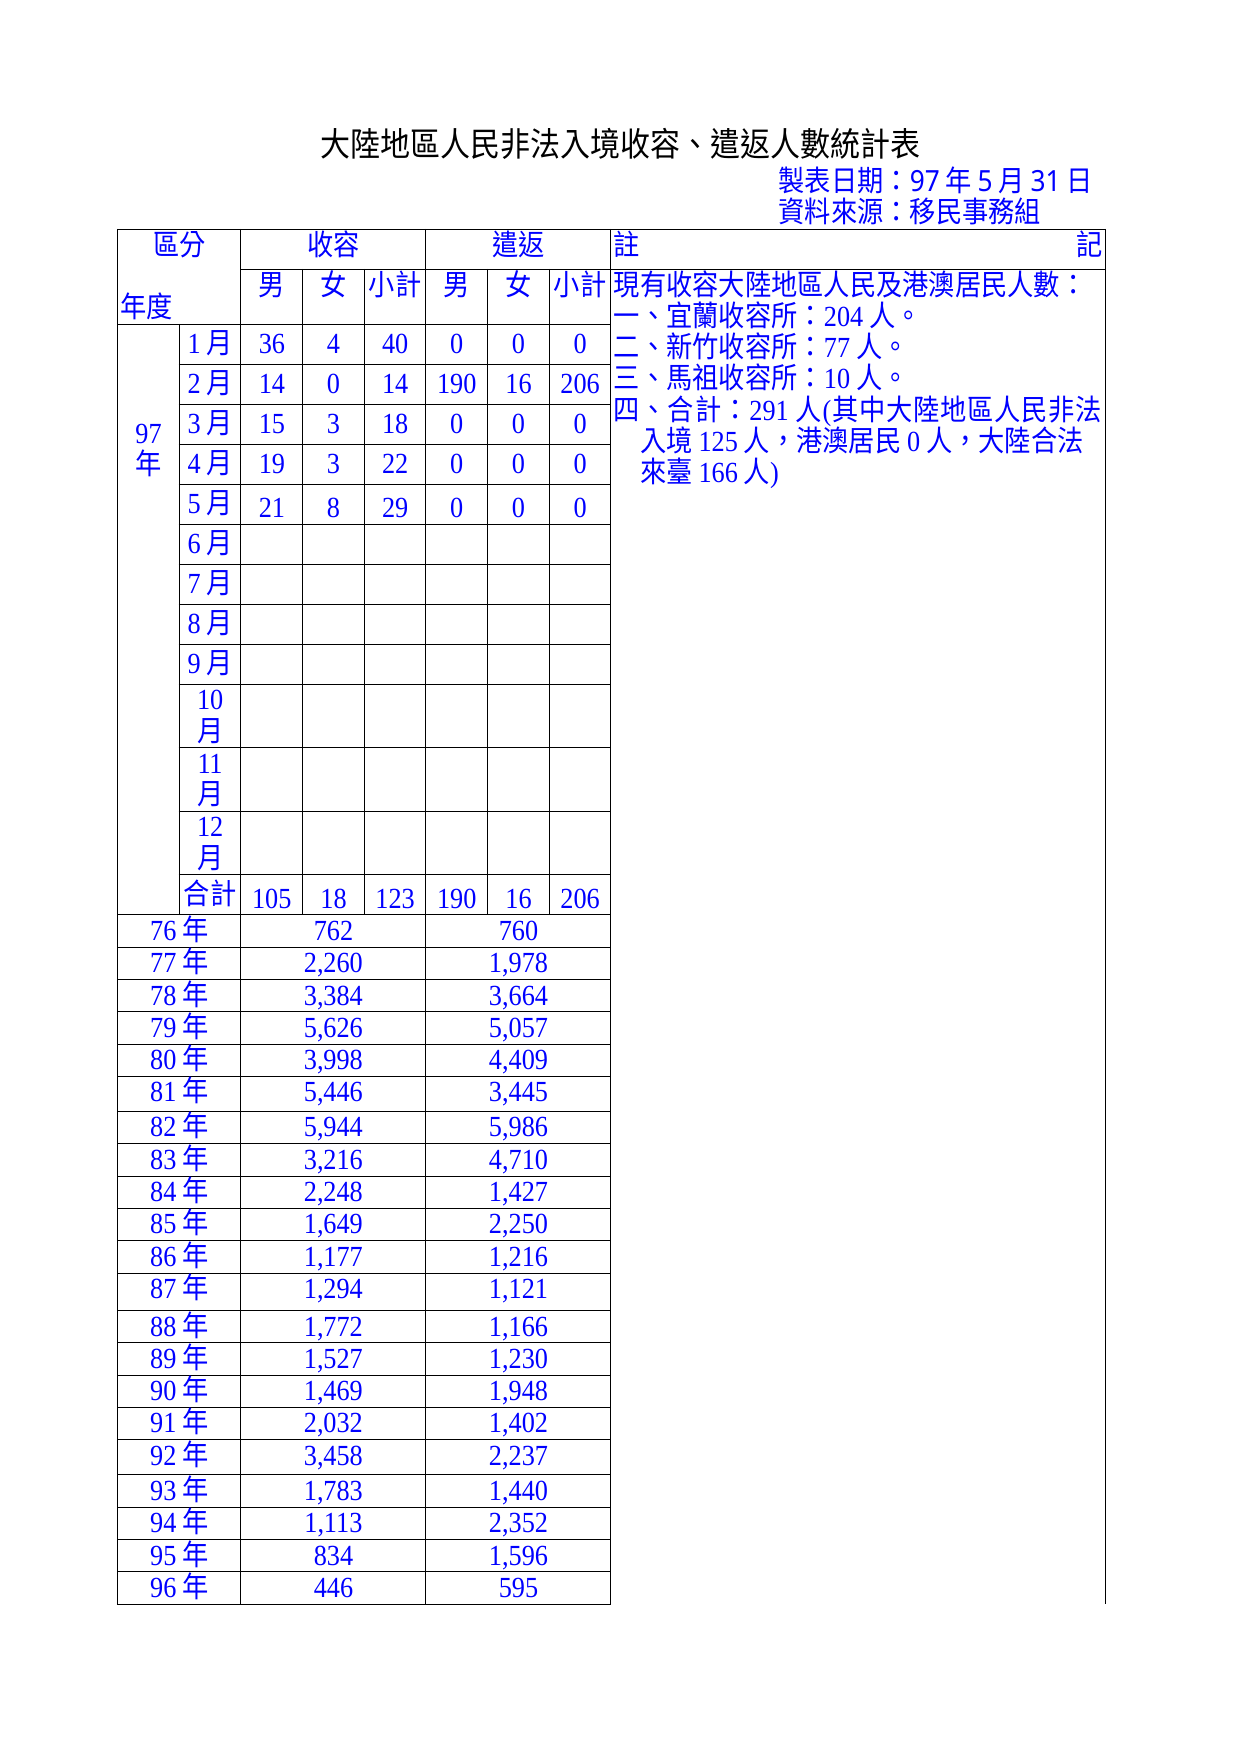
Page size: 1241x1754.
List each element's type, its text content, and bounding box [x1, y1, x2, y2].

table_cell 1,596 [426, 1540, 610, 1571]
table_cell 6月 [180, 525, 240, 564]
table_cell 190 [426, 875, 487, 914]
table_cell 93年 [118, 1475, 240, 1507]
table_cell 40 [365, 325, 425, 364]
table_cell 1,649 [241, 1209, 425, 1240]
table_cell 3月 [180, 405, 240, 444]
table_cell 91年 [118, 1408, 240, 1439]
table_header [118, 166, 775, 229]
table_cell 小計 [550, 270, 610, 324]
table_cell 2月 [180, 365, 240, 404]
table_cell [488, 525, 549, 564]
table_cell 4月 [180, 445, 240, 484]
table_cell [241, 748, 302, 811]
table_cell [241, 685, 302, 747]
table_cell 78年 [118, 980, 240, 1011]
table_cell 5,626 [241, 1012, 425, 1043]
table_cell [426, 525, 487, 564]
table_cell 1,402 [426, 1408, 610, 1439]
table_cell 11月 [180, 748, 240, 811]
table_cell 1,783 [241, 1475, 425, 1507]
table_cell 0 [550, 445, 610, 484]
table_cell 1,216 [426, 1241, 610, 1272]
table_cell 5,944 [241, 1112, 425, 1143]
table_cell 83年 [118, 1144, 240, 1176]
table_cell [365, 565, 425, 604]
table_cell [550, 645, 610, 684]
table_cell 16 [488, 875, 549, 914]
table_cell 4,710 [426, 1144, 610, 1176]
table_cell [303, 645, 364, 684]
table_cell 0 [426, 485, 487, 524]
table_cell [550, 525, 610, 564]
table_cell [365, 645, 425, 684]
table_cell 190 [426, 365, 487, 404]
table_cell [550, 685, 610, 747]
table_cell 男 [241, 270, 302, 324]
table_cell [303, 685, 364, 747]
table_cell 小計 [365, 270, 425, 324]
table_cell [488, 605, 549, 644]
table_cell [365, 685, 425, 747]
table_cell [241, 812, 302, 874]
table_cell 3,998 [241, 1045, 425, 1076]
table_cell 14 [365, 365, 425, 404]
table_cell 96年 [118, 1572, 240, 1603]
table_cell 446 [241, 1572, 425, 1603]
table_cell 1,294 [241, 1274, 425, 1310]
table_cell [365, 812, 425, 874]
table_cell [303, 525, 364, 564]
table_cell 97 年 [118, 325, 179, 914]
table_cell 1月 [180, 325, 240, 364]
table_cell [303, 605, 364, 644]
table_cell 1,177 [241, 1241, 425, 1272]
table_cell 18 [303, 875, 364, 914]
table_cell 2,352 [426, 1508, 610, 1539]
table_cell 1,440 [426, 1475, 610, 1507]
table_cell 1,469 [241, 1376, 425, 1407]
table_cell [550, 565, 610, 604]
table_cell 76年 [118, 915, 240, 947]
table_cell 94年 [118, 1508, 240, 1539]
table_cell [426, 565, 487, 604]
table_cell [365, 748, 425, 811]
table_header 製表日期：97年5月31日 資料來源：移民事務組 [775, 166, 1105, 229]
table_cell 77年 [118, 948, 240, 979]
table_cell [303, 565, 364, 604]
table_cell 86年 [118, 1241, 240, 1272]
table_cell 2,250 [426, 1209, 610, 1240]
table_cell 3 [303, 445, 364, 484]
table_cell 8 [303, 485, 364, 524]
table_cell 29 [365, 485, 425, 524]
table_cell 1,978 [426, 948, 610, 979]
table_cell 8月 [180, 605, 240, 644]
table_cell 19 [241, 445, 302, 484]
table_cell 1,427 [426, 1177, 610, 1208]
table_cell 123 [365, 875, 425, 914]
table_cell 206 [550, 365, 610, 404]
table_cell [241, 645, 302, 684]
table_cell [303, 748, 364, 811]
table_cell 0 [550, 405, 610, 444]
table_cell 95年 [118, 1540, 240, 1571]
table_cell 2,248 [241, 1177, 425, 1208]
table_cell 3,445 [426, 1077, 610, 1111]
table_cell [365, 605, 425, 644]
table_cell 0 [426, 405, 487, 444]
table_cell 36 [241, 325, 302, 364]
table_cell 0 [303, 365, 364, 404]
table_cell 206 [550, 875, 610, 914]
table_cell [488, 685, 549, 747]
table_cell 2,260 [241, 948, 425, 979]
table_cell 22 [365, 445, 425, 484]
table_cell 5,446 [241, 1077, 425, 1111]
table_cell 0 [488, 405, 549, 444]
table_cell 90年 [118, 1376, 240, 1407]
table_cell 1,230 [426, 1343, 610, 1374]
table_cell 81年 [118, 1077, 240, 1111]
table_cell 區分 年度 [118, 230, 240, 324]
table_cell 3,458 [241, 1440, 425, 1474]
table_cell 1,772 [241, 1311, 425, 1342]
table_cell [241, 605, 302, 644]
table_cell [550, 748, 610, 811]
table_cell 1,166 [426, 1311, 610, 1342]
table_cell [550, 812, 610, 874]
table_cell 女 [303, 270, 364, 324]
table_cell [488, 645, 549, 684]
table_cell [303, 812, 364, 874]
table_cell [426, 685, 487, 747]
table_cell [365, 525, 425, 564]
table_cell 2,032 [241, 1408, 425, 1439]
table_cell 0 [488, 445, 549, 484]
table_cell 10月 [180, 685, 240, 747]
table_cell 3,216 [241, 1144, 425, 1176]
table_cell 5,986 [426, 1112, 610, 1143]
table_cell 92年 [118, 1440, 240, 1474]
table_cell [488, 812, 549, 874]
table_cell 合計 [180, 875, 240, 914]
table_cell 4,409 [426, 1045, 610, 1076]
table_cell 1,113 [241, 1508, 425, 1539]
table_cell 80年 [118, 1045, 240, 1076]
table_cell 595 [426, 1572, 610, 1603]
text 大陸地區人民非法入境收容、遣返人數統計表 [118, 118, 1122, 166]
table_cell 0 [550, 485, 610, 524]
table_cell 1,948 [426, 1376, 610, 1407]
table_cell 18 [365, 405, 425, 444]
table_cell 12月 [180, 812, 240, 874]
table_cell 762 [241, 915, 425, 947]
table_cell 760 [426, 915, 610, 947]
table_cell 遣返 [426, 230, 610, 269]
table_cell 79年 [118, 1012, 240, 1043]
table_cell 3,664 [426, 980, 610, 1011]
table_cell [426, 645, 487, 684]
table_cell 3,384 [241, 980, 425, 1011]
table_cell [241, 525, 302, 564]
table_cell 14 [241, 365, 302, 404]
table_cell 88年 [118, 1311, 240, 1342]
table_cell 834 [241, 1540, 425, 1571]
table_cell 5月 [180, 485, 240, 524]
table_cell 4 [303, 325, 364, 364]
table_cell 21 [241, 485, 302, 524]
table_cell [550, 605, 610, 644]
table_cell [426, 812, 487, 874]
table_cell 收容 [241, 230, 425, 269]
table_cell [241, 565, 302, 604]
table_cell 2,237 [426, 1440, 610, 1474]
table_cell 註記 [611, 230, 1105, 269]
table_cell 0 [426, 325, 487, 364]
table_cell 9月 [180, 645, 240, 684]
table_cell 105 [241, 875, 302, 914]
table_cell 15 [241, 405, 302, 444]
table_cell 1,527 [241, 1343, 425, 1374]
table_cell 0 [488, 485, 549, 524]
table_cell 1,121 [426, 1274, 610, 1310]
table_cell 87年 [118, 1274, 240, 1310]
table_cell 0 [426, 445, 487, 484]
table_cell 7月 [180, 565, 240, 604]
table_cell 0 [550, 325, 610, 364]
table_cell [426, 748, 487, 811]
table_cell 85年 [118, 1209, 240, 1240]
table_cell 現有收容大陸地區人民及港澳居民人數： 一、宜蘭收容所：204人。 二、新竹收容所：77人。 三、馬祖收容所：10人。 四、合計：291人(其中大陸地區人民非法 入境125人，港澳居民0人，大陸合法 來臺166人) [611, 270, 1105, 1603]
table_cell 84年 [118, 1177, 240, 1208]
table_cell 89年 [118, 1343, 240, 1374]
table_cell [426, 605, 487, 644]
table_cell 82年 [118, 1112, 240, 1143]
table_cell 5,057 [426, 1012, 610, 1043]
table_cell [488, 565, 549, 604]
table_cell [488, 748, 549, 811]
table_cell 女 [488, 270, 549, 324]
table_cell 男 [426, 270, 487, 324]
table_cell 3 [303, 405, 364, 444]
table_cell 0 [488, 325, 549, 364]
table_cell 16 [488, 365, 549, 404]
